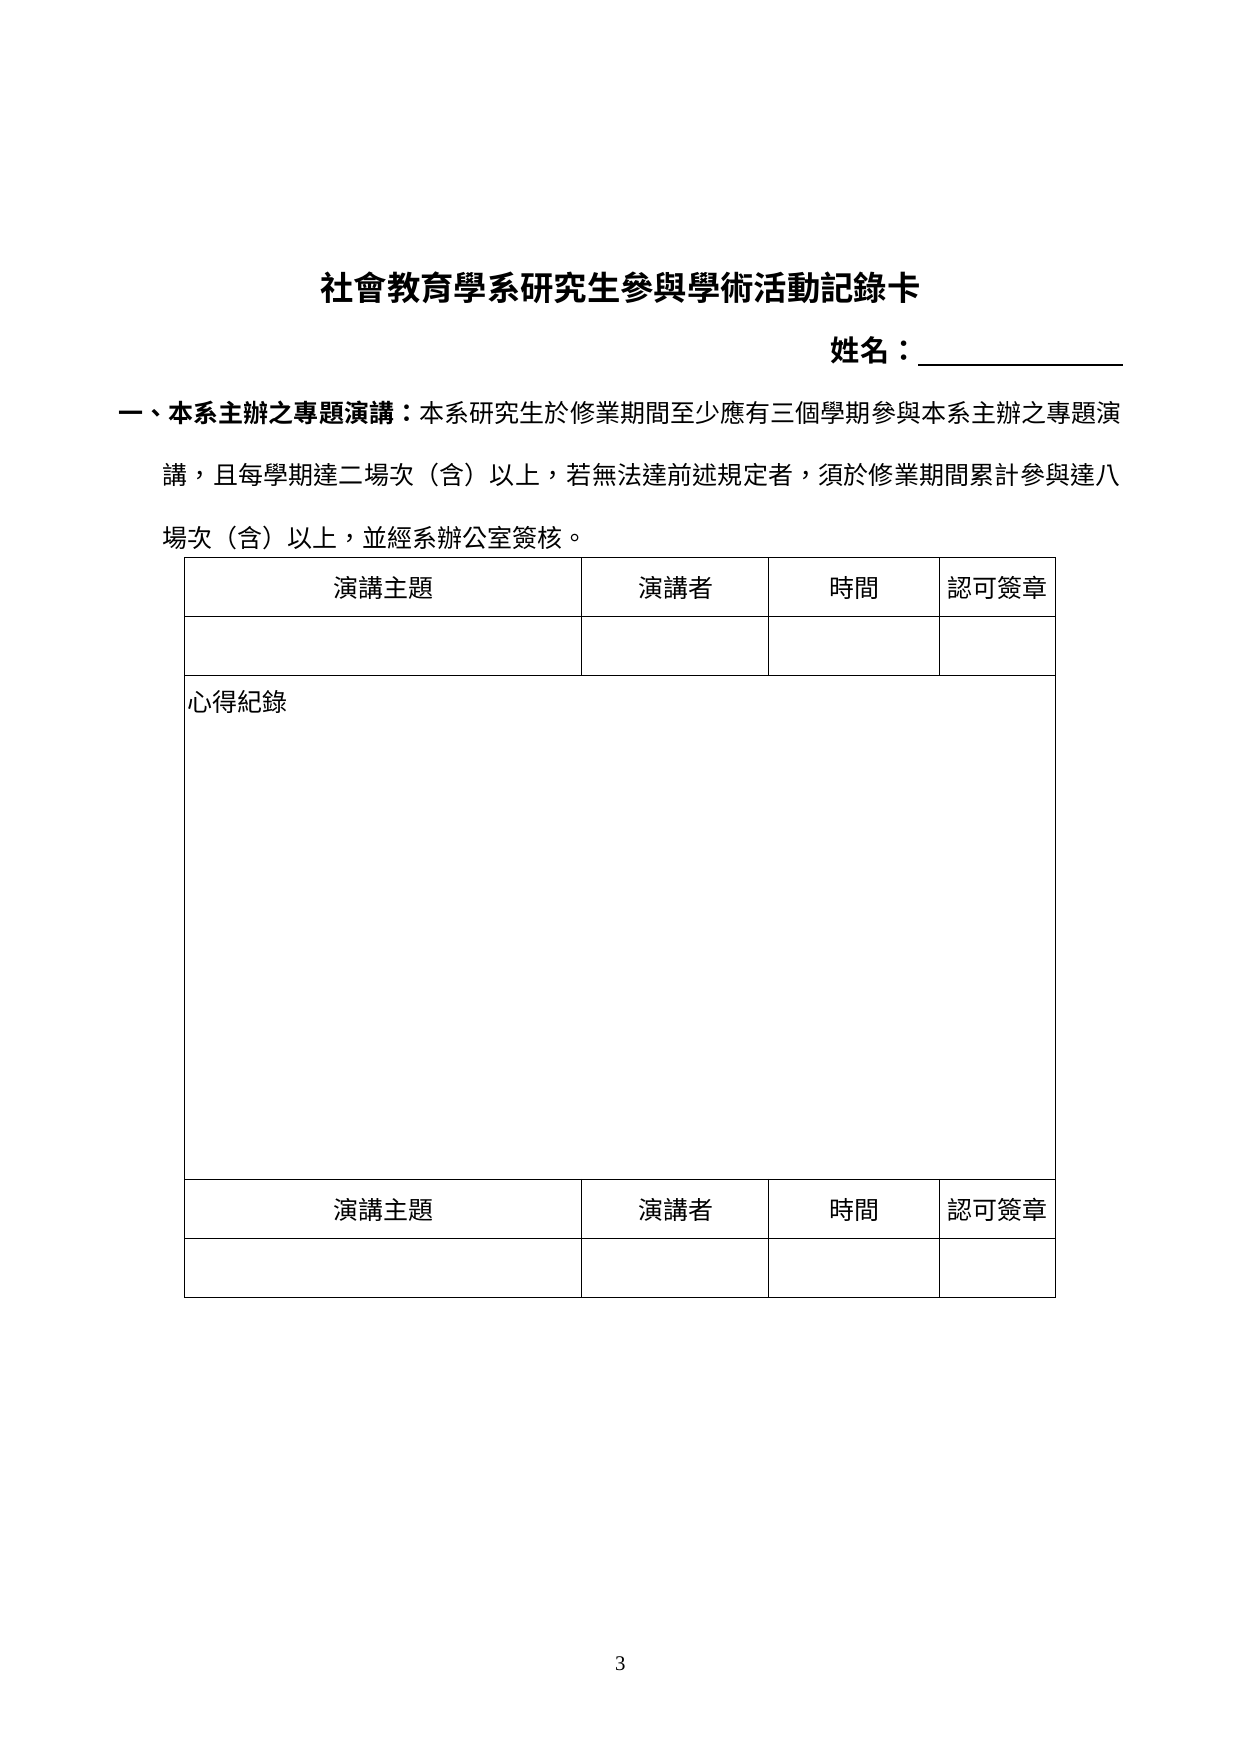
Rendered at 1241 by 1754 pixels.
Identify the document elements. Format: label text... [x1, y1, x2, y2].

table_cell 演講者 [582, 1180, 768, 1238]
table_cell 心得紀錄 [185, 676, 1055, 1179]
table_cell [185, 617, 581, 675]
table_cell 演講主題 [185, 1180, 581, 1238]
table_header 時間 [769, 558, 939, 616]
table_header 演講主題 [185, 558, 581, 616]
text 姓名： [118, 307, 1122, 369]
table_cell [769, 1239, 939, 1297]
table_header 演講者 [582, 558, 768, 616]
table_header 認可簽章 [940, 558, 1055, 616]
table_cell [582, 617, 768, 675]
table_cell [940, 1239, 1055, 1297]
text 一、本系主辦之專題演講：本系研究生於修業期間至少應有三個學期參與本系主辦之專題演講，且每學期達二場次（含）以上，若無法達前述規定者，須於修業期間累計參與達八場次（含）以上，並經系辦公室簽核。 [118, 369, 1122, 557]
table_cell [940, 617, 1055, 675]
text 社會教育學系研究生參與學術活動記錄卡 [118, 244, 1122, 307]
table_cell [582, 1239, 768, 1297]
table_cell [185, 1239, 581, 1297]
table_cell [769, 617, 939, 675]
table_cell 認可簽章 [940, 1180, 1055, 1238]
table_cell 時間 [769, 1180, 939, 1238]
